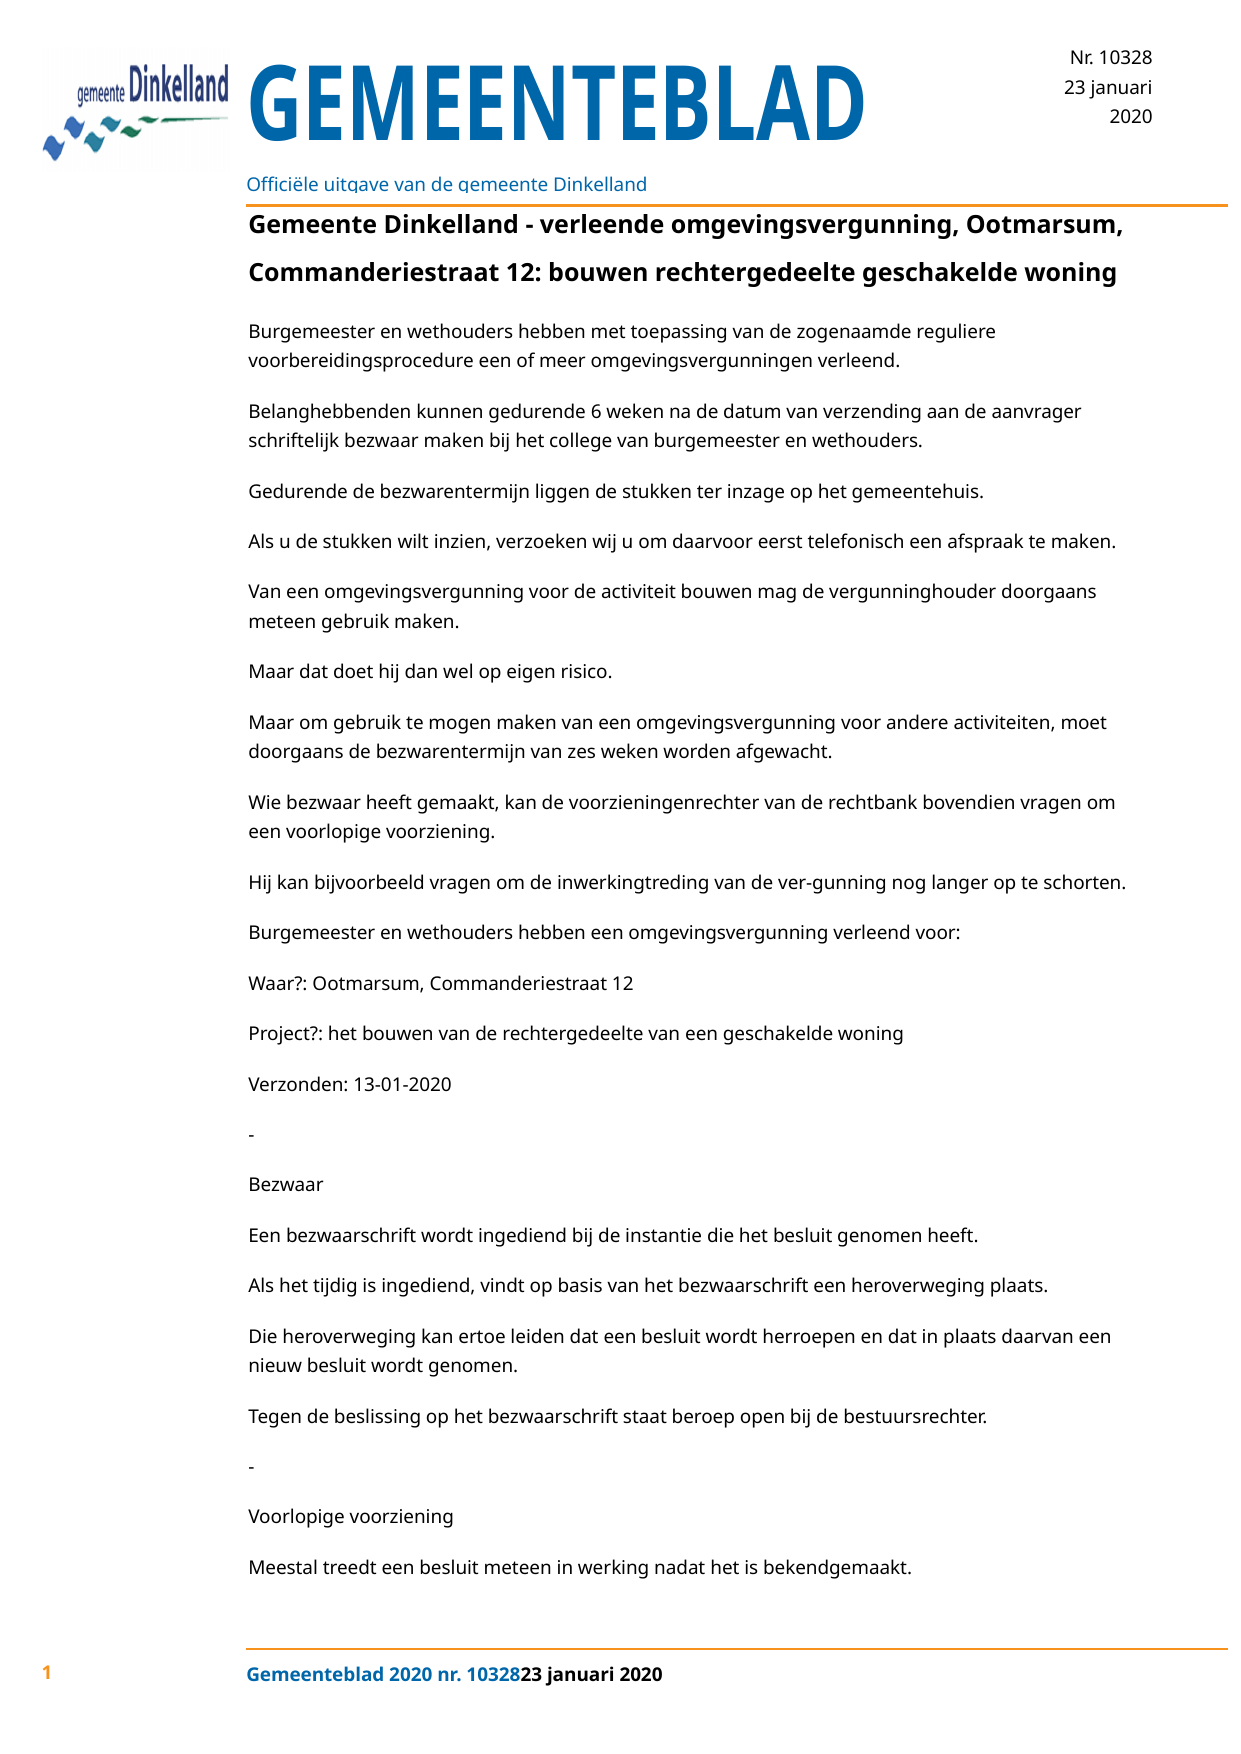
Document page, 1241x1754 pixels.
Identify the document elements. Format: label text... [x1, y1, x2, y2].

text Voorlopige voorziening [248, 1504, 1152, 1529]
text Burgemeester en wethouders hebben een omgevingsvergunning verleend voor: [248, 919, 1152, 945]
text Een bezwaarschrift wordt ingediend bij de instantie die het besluit genomen heeft. [248, 1222, 1152, 1248]
picture [41, 47, 231, 172]
text - [248, 1121, 1152, 1147]
text Van een omgevingsvergunning voor de activiteit bouwen mag de vergunninghouder doorgaans meteen gebruik maken. [248, 579, 1152, 634]
text Belanghebbenden kunnen gedurende 6 weken na de datum van verzending aan de aanvrager schriftelijk bezwaar maken bij het college van burgemeester en wethouders. [248, 398, 1152, 453]
text Wie bezwaar heeft gemaakt, kan de voorzieningenrechter van de rechtbank bovendien vragen om een voorlopige voorziening. [248, 789, 1152, 844]
text Burgemeester en wethouders hebben met toepassing van de zogenaamde reguliere voorbereidingsprocedure een of meer omgevingsvergunningen verleend. [248, 318, 1152, 373]
text Gemeente Dinkelland - verleende omgevingsvergunning, Ootmarsum, Commanderiestraat 12: bouwen rechtergedeelte geschakelde woning [248, 207, 1152, 288]
text Meestal treedt een besluit meteen in werking nadat het is bekendgemaakt. [248, 1554, 1152, 1580]
text Maar om gebruik te mogen maken van een omgevingsvergunning voor andere activiteiten, moet doorgaans de bezwarentermijn van zes weken worden afgewacht. [248, 709, 1152, 764]
text Tegen de beslissing op het bezwaarschrift staat beroep open bij de bestuursrechter. [248, 1403, 1152, 1429]
text Als het tijdig is ingediend, vindt op basis van het bezwaarschrift een heroverweging plaats. [248, 1272, 1152, 1298]
text Waar?: Ootmarsum, Commanderiestraat 12 [248, 970, 1152, 996]
text Hij kan bijvoorbeeld vragen om de inwerkingtreding van de ver-gunning nog langer op te schorten. [248, 869, 1152, 895]
text - [248, 1453, 1152, 1479]
text Maar dat doet hij dan wel op eigen risico. [248, 659, 1152, 684]
text Verzonden: 13-01-2020 [248, 1071, 1152, 1097]
text Als u de stukken wilt inzien, verzoeken wij u om daarvoor eerst telefonisch een afspraak te maken. [248, 528, 1152, 554]
text Gedurende de bezwarentermijn liggen de stukken ter inzage op het gemeentehuis. [248, 478, 1152, 504]
text Project?: het bouwen van de rechtergedeelte van een geschakelde woning [248, 1020, 1152, 1046]
text Bezwaar [248, 1172, 1152, 1197]
text Die heroverweging kan ertoe leiden dat een besluit wordt herroepen en dat in plaats daarvan een nieuw besluit wordt genomen. [248, 1323, 1152, 1378]
